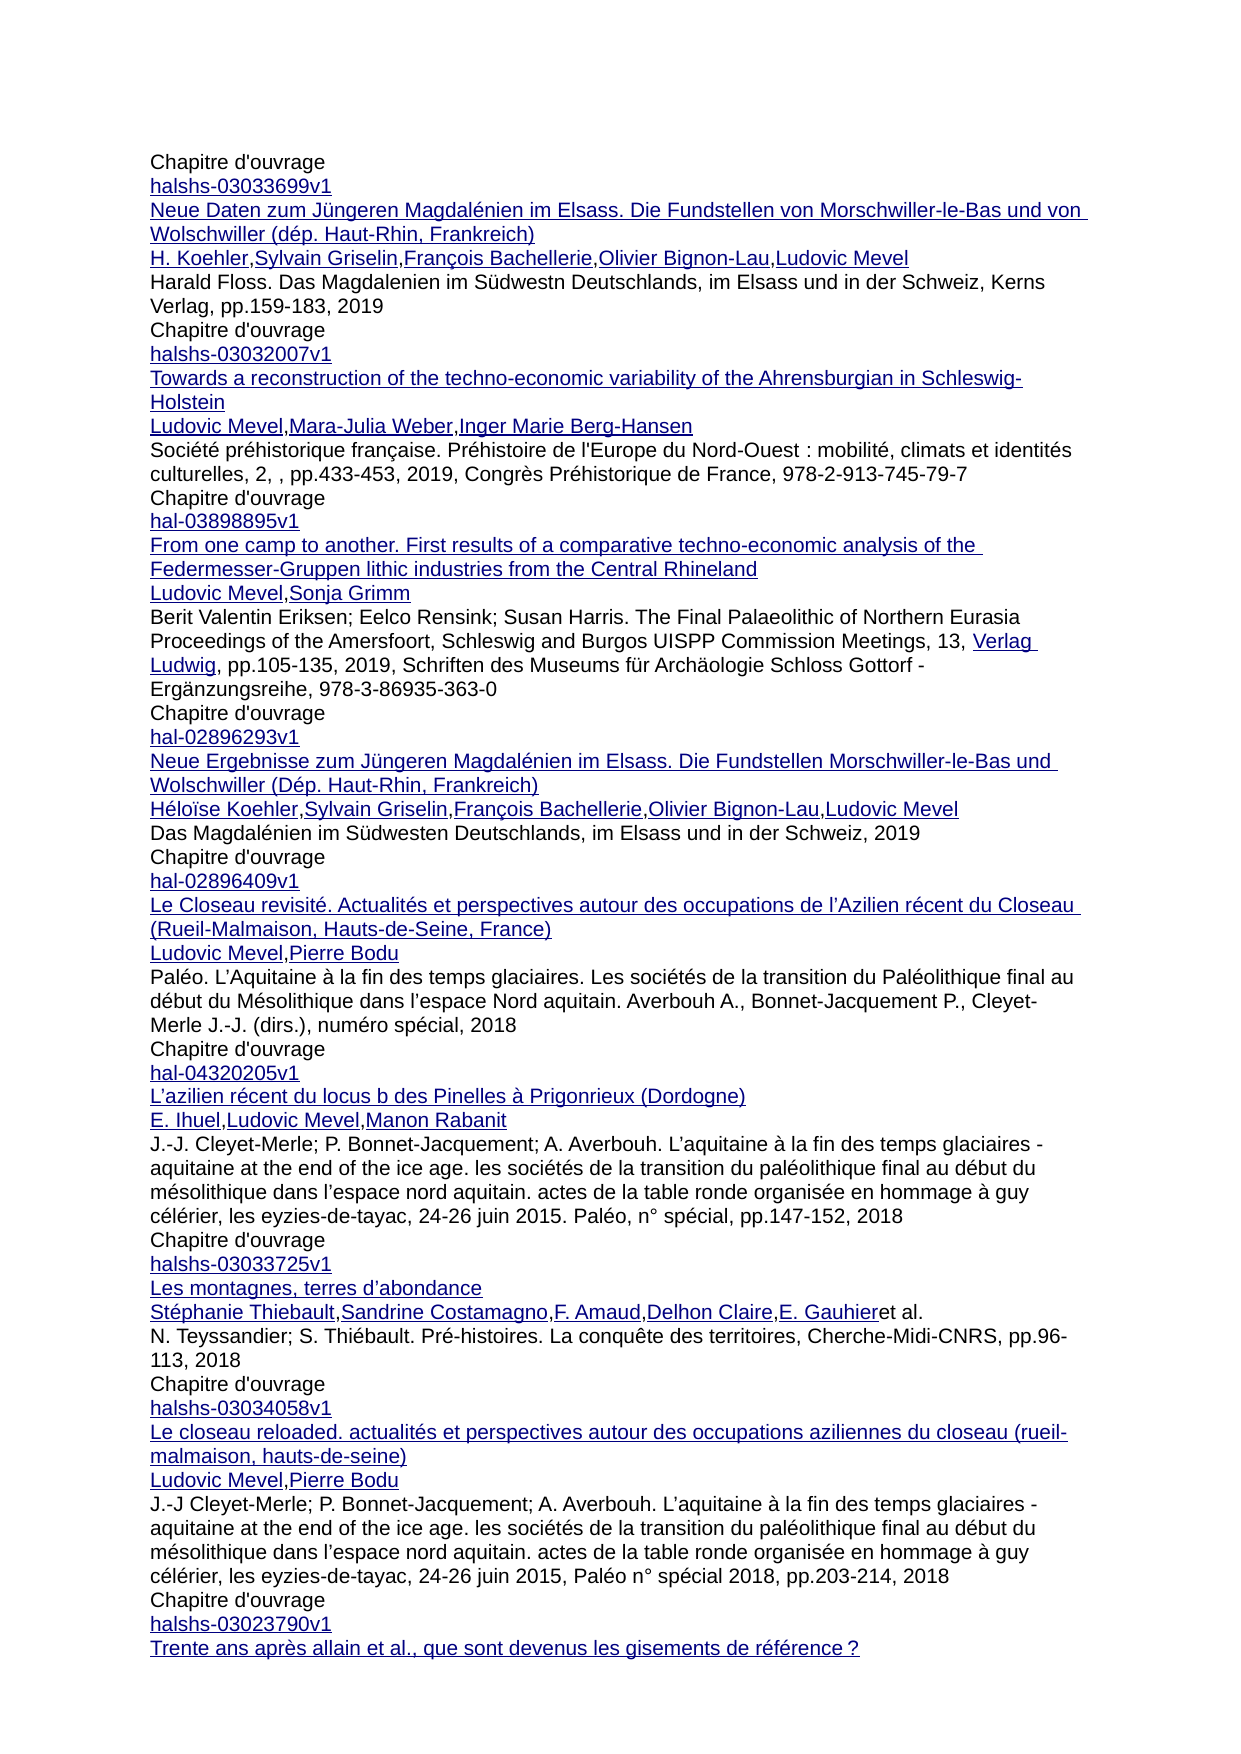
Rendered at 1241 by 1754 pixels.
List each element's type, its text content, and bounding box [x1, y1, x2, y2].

table_cell Trente ans après allain et al., que sont devenus les gisements de référence ? [150, 1635, 1090, 1659]
table_cell Les montagnes, terres d’abondance Stéphanie Thiebault,Sandrine Costamagno,F. Amaud,Delhon Claire,E. Gauhieret al. N. Teyssandier; S. Thiébault. Pré-histoires. La conquête des territoires, Cherche-Midi-CNRS, pp.96-113, 2018 Chapitre d'ouvrage halshs-03034058v1 [150, 1276, 1090, 1420]
table_cell Le Closeau revisité. Actualités et perspectives autour des occupations de l’Azilien récent du Closeau (Rueil-Malmaison, Hauts-de-Seine, France) Ludovic Mevel,Pierre Bodu Paléo. L’Aquitaine à la fin des temps glaciaires. Les sociétés de la transition du Paléolithique final au début du Mésolithique dans l’espace Nord aquitain. Averbouh A., Bonnet-Jacquement P., Cleyet-Merle J.-J. (dirs.), numéro spécial, 2018 Chapitre d'ouvrage hal-04320205v1 [150, 893, 1090, 1084]
table_cell Neue Ergebnisse zum Jüngeren Magdalénien im Elsass. Die Fundstellen Morschwiller-le-Bas und Wolschwiller (Dép. Haut-Rhin, Frankreich) Héloïse Koehler,Sylvain Griselin,François Bachellerie,Olivier Bignon-Lau,Ludovic Mevel Das Magdalénien im Südwesten Deutschlands, im Elsass und in der Schweiz, 2019 Chapitre d'ouvrage hal-02896409v1 [150, 749, 1090, 893]
table_cell Towards a reconstruction of the techno-economic variability of the Ahrensburgian in Schleswig-Holstein Ludovic Mevel,Mara-Julia Weber,Inger Marie Berg-Hansen Société préhistorique française. Préhistoire de l'Europe du Nord-Ouest : mobilité, climats et identités culturelles, 2, , pp.433-453, 2019, Congrès Préhistorique de France, 978-2-913-745-79-7 Chapitre d'ouvrage hal-03898895v1 [150, 366, 1090, 533]
table_cell From one camp to another. First results of a comparative techno-economic analysis of the Federmesser-Gruppen lithic industries from the Central Rhineland Ludovic Mevel,Sonja Grimm Berit Valentin Eriksen; Eelco Rensink; Susan Harris. The Final Palaeolithic of Northern Eurasia Proceedings of the Amersfoort, Schleswig and Burgos UISPP Commission Meetings, 13, Verlag Ludwig, pp.105-135, 2019, Schriften des Museums für Archäologie Schloss Gottorf - Ergänzungsreihe, 978-3-86935-363-0 Chapitre d'ouvrage hal-02896293v1 [150, 533, 1090, 749]
table_cell Le closeau reloaded. actualités et perspectives autour des occupations aziliennes du closeau (rueil-malmaison, hauts-de-seine) Ludovic Mevel,Pierre Bodu J.-J Cleyet-Merle; P. Bonnet-Jacquement; A. Averbouh. L’aquitaine à la fin des temps glaciaires - aquitaine at the end of the ice age. les sociétés de la transition du paléolithique final au début du mésolithique dans l’espace nord aquitain. actes de la table ronde organisée en hommage à guy célérier, les eyzies-de-tayac, 24-26 juin 2015, Paléo n° spécial 2018, pp.203-214, 2018 Chapitre d'ouvrage halshs-03023790v1 [150, 1420, 1090, 1635]
table_cell Neue Daten zum Jüngeren Magdalénien im Elsass. Die Fundstellen von Morschwiller-le-Bas und von Wolschwiller (dép. Haut-Rhin, Frankreich) H. Koehler,Sylvain Griselin,François Bachellerie,Olivier Bignon-Lau,Ludovic Mevel Harald Floss. Das Magdalenien im Südwestn Deutschlands, im Elsass und in der Schweiz, Kerns Verlag, pp.159-183, 2019 Chapitre d'ouvrage halshs-03032007v1 [150, 198, 1090, 366]
table_cell Chapitre d'ouvrage halshs-03033699v1 [150, 150, 1090, 198]
table_cell L’azilien récent du locus b des Pinelles à Prigonrieux (Dordogne) E. Ihuel,Ludovic Mevel,Manon Rabanit J.-J. Cleyet-Merle; P. Bonnet-Jacquement; A. Averbouh. L’aquitaine à la fin des temps glaciaires - aquitaine at the end of the ice age. les sociétés de la transition du paléolithique final au début du mésolithique dans l’espace nord aquitain. actes de la table ronde organisée en hommage à guy célérier, les eyzies-de-tayac, 24-26 juin 2015. Paléo, n° spécial, pp.147-152, 2018 Chapitre d'ouvrage halshs-03033725v1 [150, 1084, 1090, 1276]
